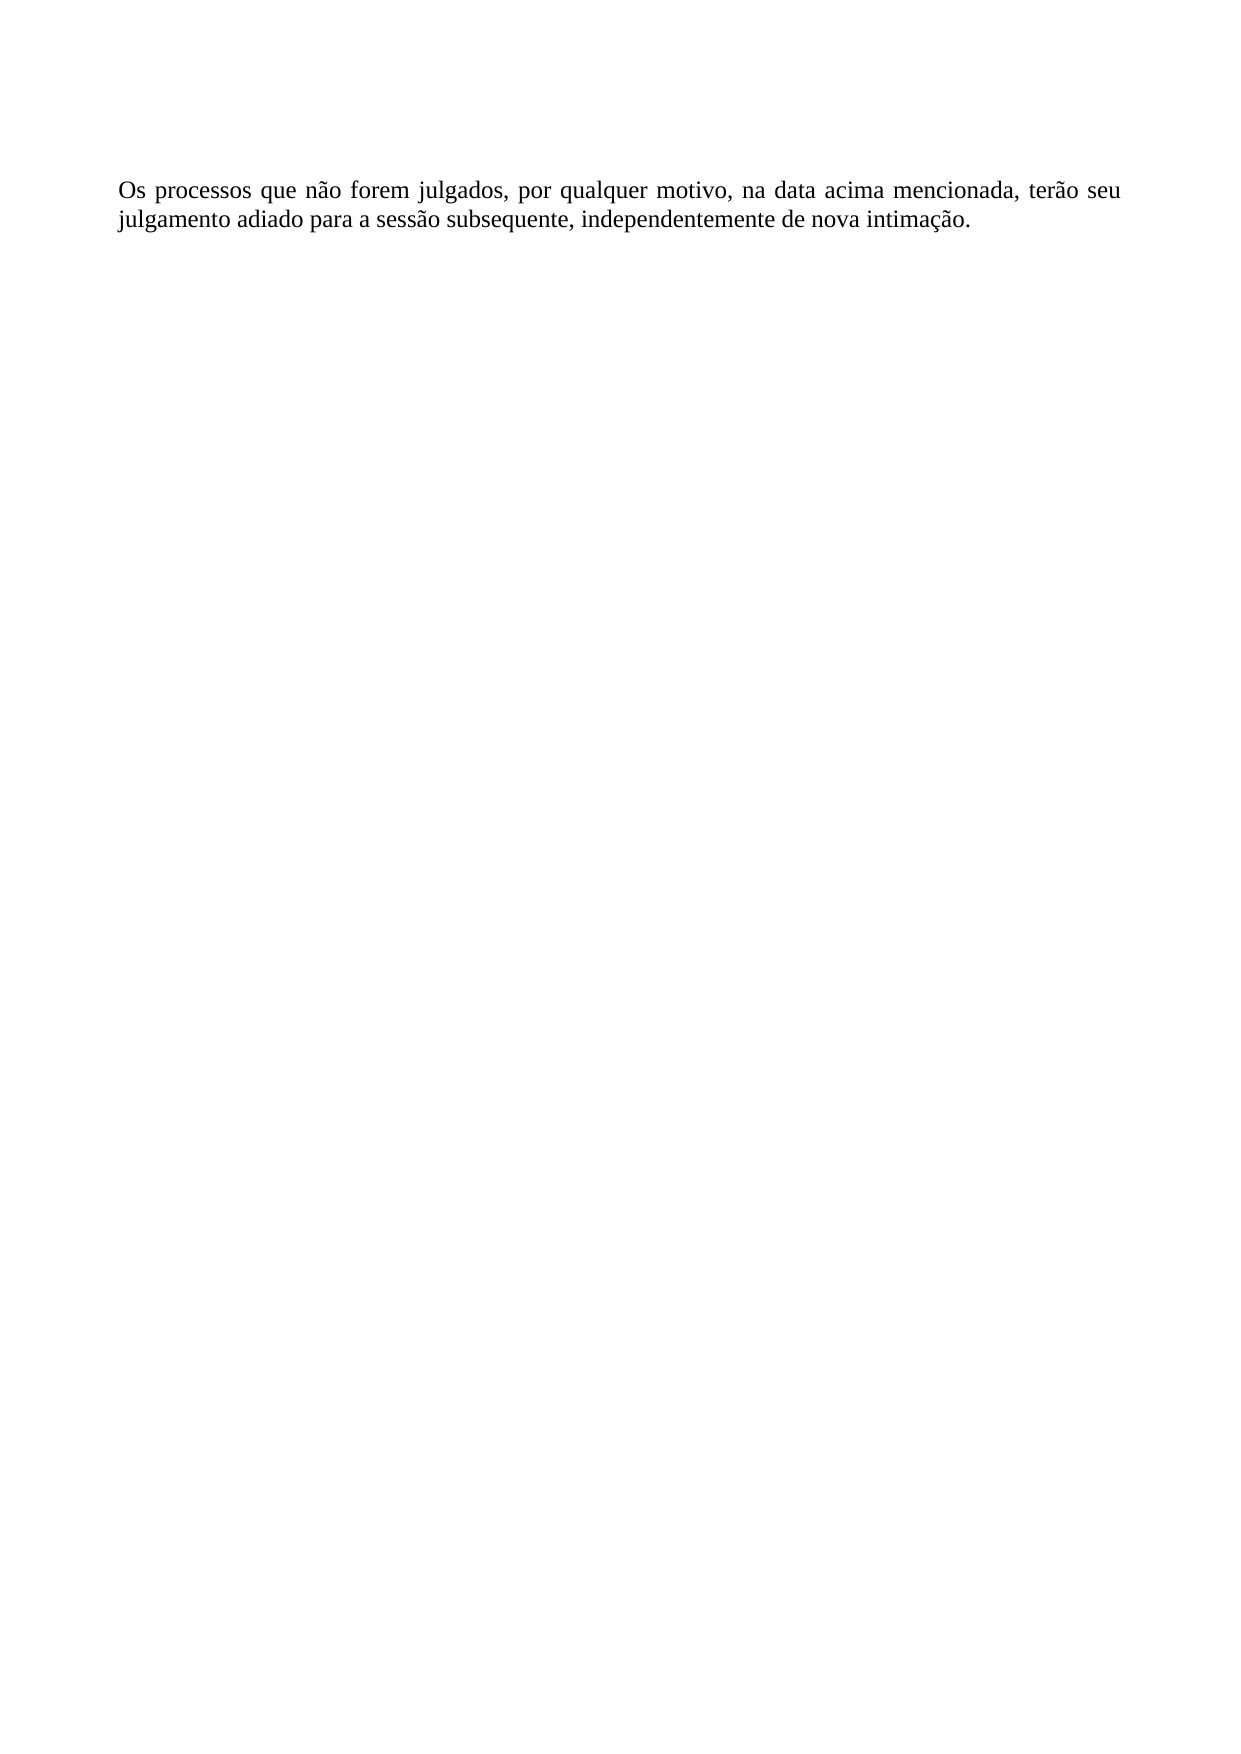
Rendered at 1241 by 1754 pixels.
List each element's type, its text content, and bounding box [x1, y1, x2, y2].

text Os processos que não forem julgados, por qualquer motivo, na data acima mencionada, terão seu julgamento adiado para a sessão subsequente, independentemente de nova intimação. [118, 176, 1122, 233]
